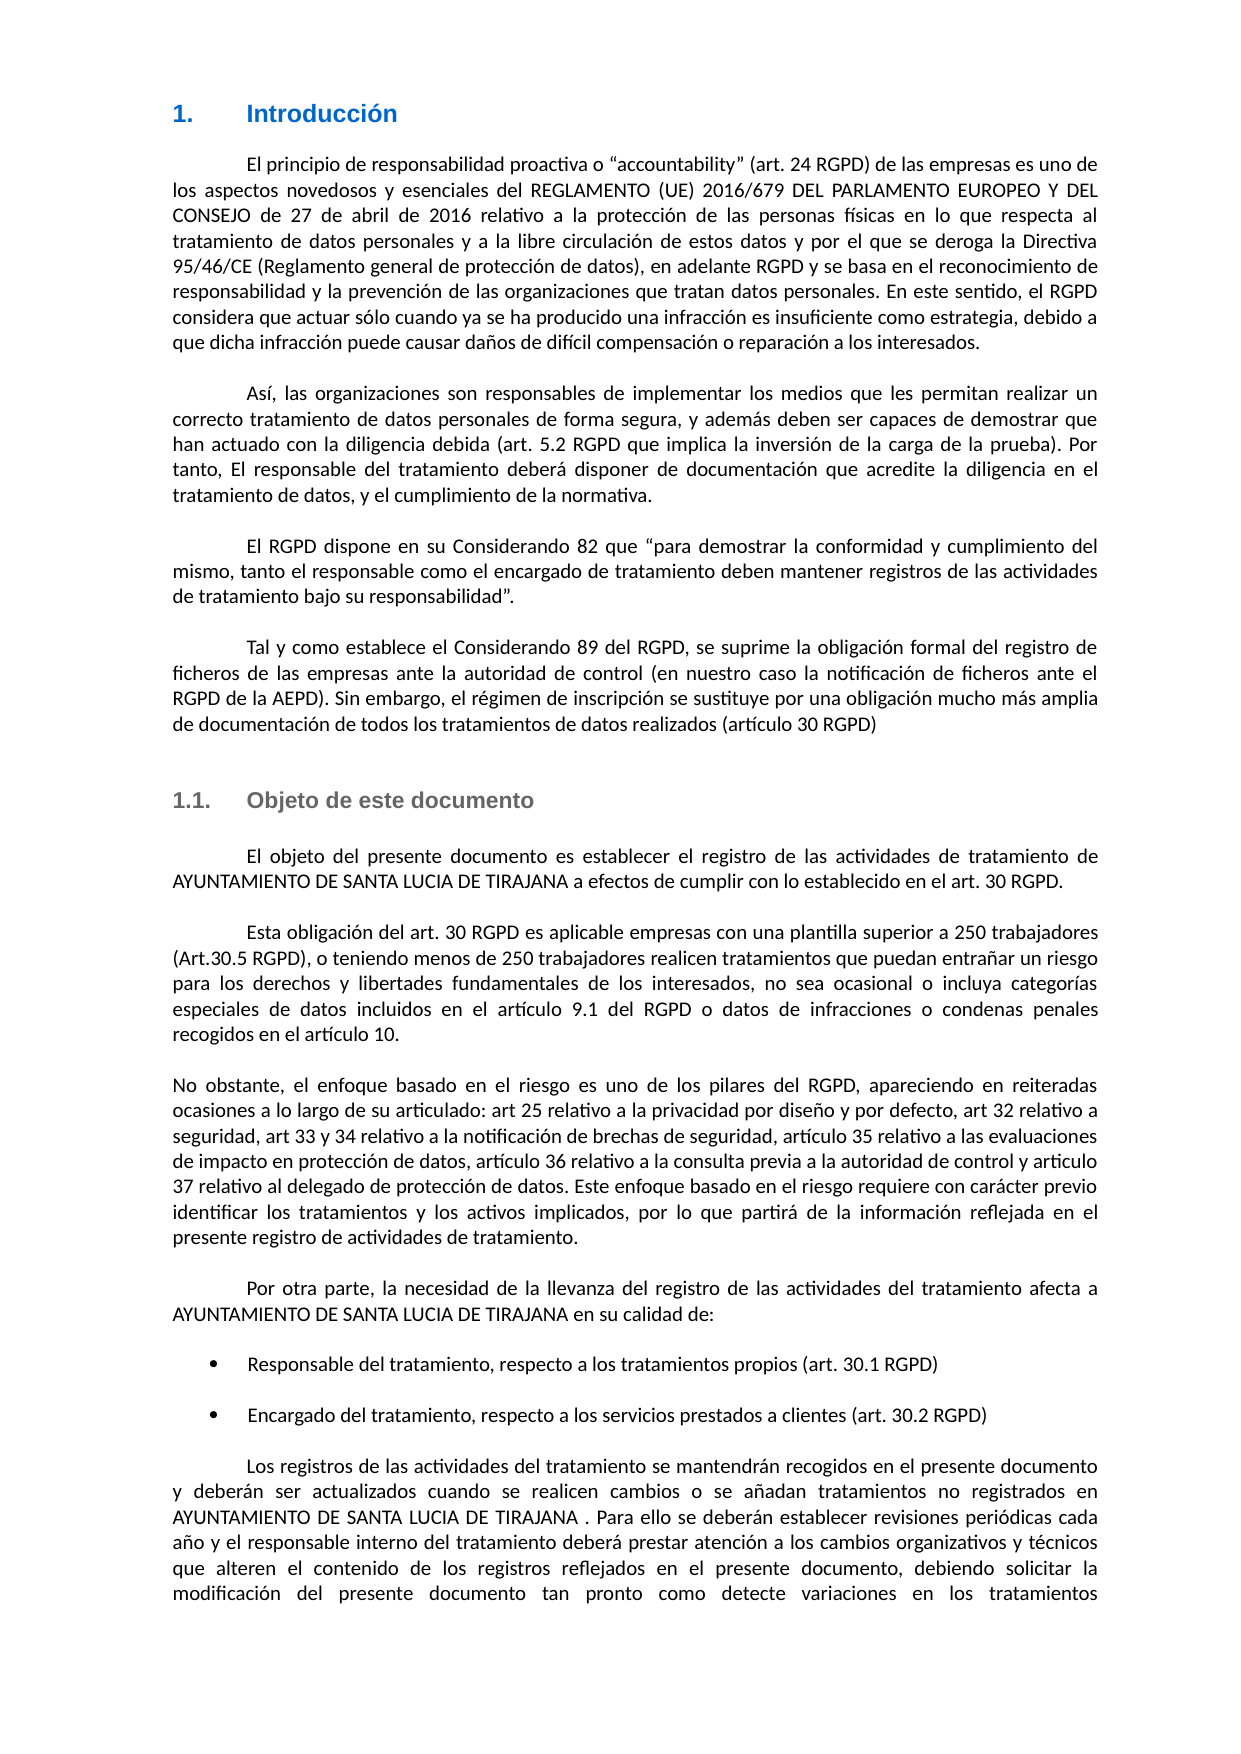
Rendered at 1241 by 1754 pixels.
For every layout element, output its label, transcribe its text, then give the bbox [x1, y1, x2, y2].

list Responsable del tratamiento, respecto a los tratamientos propios (art. 30.1 RGPD) [210, 1352, 1100, 1377]
text Así, las organizaciones son responsables de implementar los medios que les permitan realizar un correcto tratamiento de datos personales de forma segura, y además deben ser capaces de demostrar que han actuado con la diligencia debida (art. 5.2 RGPD que implica la inversión de la carga de la prueba). Por tanto, El responsable del tratamiento deberá disponer de documentación que acredite la diligencia en el tratamiento de datos, y el cumplimiento de la normativa. [172, 380, 1100, 507]
text Por otra parte, la necesidad de la llevanza del registro de las actividades del tratamiento afecta a AYUNTAMIENTO DE SANTA LUCIA DE TIRAJANA en su calidad de: [172, 1275, 1100, 1326]
text Los registros de las actividades del tratamiento se mantendrán recogidos en el presente documento y deberán ser actualizados cuando se realicen cambios o se añadan tratamientos no registrados en AYUNTAMIENTO DE SANTA LUCIA DE TIRAJANA . Para ello se deberán establecer revisiones periódicas cada año y el responsable interno del tratamiento deberá prestar atención a los cambios organizativos y técnicos que alteren el contenido de los registros reflejados en el presente documento, debiendo solicitar la modificación del presente documento tan pronto como detecte variaciones en los tratamientos [172, 1453, 1100, 1606]
text El principio de responsabilidad proactiva o “accountability” (art. 24 RGPD) de las empresas es uno de los aspectos novedosos y esenciales del REGLAMENTO (UE) 2016/679 DEL PARLAMENTO EUROPEO Y DEL CONSEJO de 27 de abril de 2016 relativo a la protección de las personas físicas en lo que respecta al tratamiento de datos personales y a la libre circulación de estos datos y por el que se deroga la Directiva 95/46/CE (Reglamento general de protección de datos), en adelante RGPD y se basa en el reconocimiento de responsabilidad y la prevención de las organizaciones que tratan datos personales. En este sentido, el RGPD considera que actuar sólo cuando ya se ha producido una infracción es insuficiente como estrategia, debido a que dicha infracción puede causar daños de difícil compensación o reparación a los interesados. [172, 152, 1100, 355]
text El objeto del presente documento es establecer el registro de las actividades de tratamiento de AYUNTAMIENTO DE SANTA LUCIA DE TIRAJANA a efectos de cumplir con lo establecido en el art. 30 RGPD. [172, 843, 1100, 894]
text Esta obligación del art. 30 RGPD es aplicable empresas con una plantilla superior a 250 trabajadores (Art.30.5 RGPD), o teniendo menos de 250 trabajadores realicen tratamientos que puedan entrañar un riesgo para los derechos y libertades fundamentales de los interesados, no sea ocasional o incluya categorías especiales de datos incluidos en el artículo 9.1 del RGPD o datos de infracciones o condenas penales recogidos en el artículo 10. [172, 919, 1100, 1047]
text No obstante, el enfoque basado en el riesgo es uno de los pilares del RGPD, apareciendo en reiteradas ocasiones a lo largo de su articulado: art 25 relativo a la privacidad por diseño y por defecto, art 32 relativo a seguridad, art 33 y 34 relativo a la notificación de brechas de seguridad, artículo 35 relativo a las evaluaciones de impacto en protección de datos, artículo 36 relativo a la consulta previa a la autoridad de control y articulo 37 relativo al delegado de protección de datos. Este enfoque basado en el riesgo requiere con carácter previo identificar los tratamientos y los activos implicados, por lo que partirá de la información reflejada en el presente registro de actividades de tratamiento. [172, 1072, 1100, 1250]
text El RGPD dispone en su Considerando 82 que “para demostrar la conformidad y cumplimiento del mismo, tanto el responsable como el encargado de tratamiento deben mantener registros de las actividades de tratamiento bajo su responsabilidad”. [172, 533, 1100, 609]
subtitle Introducción [172, 99, 1100, 128]
text Tal y como establece el Considerando 89 del RGPD, se suprime la obligación formal del registro de ficheros de las empresas ante la autoridad de control (en nuestro caso la notificación de ficheros ante el RGPD de la AEPD). Sin embargo, el régimen de inscripción se sustituye por una obligación mucho más amplia de documentación de todos los tratamientos de datos realizados (artículo 30 RGPD) [172, 634, 1100, 736]
subtitle Objeto de este documento [172, 787, 1100, 813]
list Encargado del tratamiento, respecto a los servicios prestados a clientes (art. 30.2 RGPD) [210, 1402, 1100, 1428]
